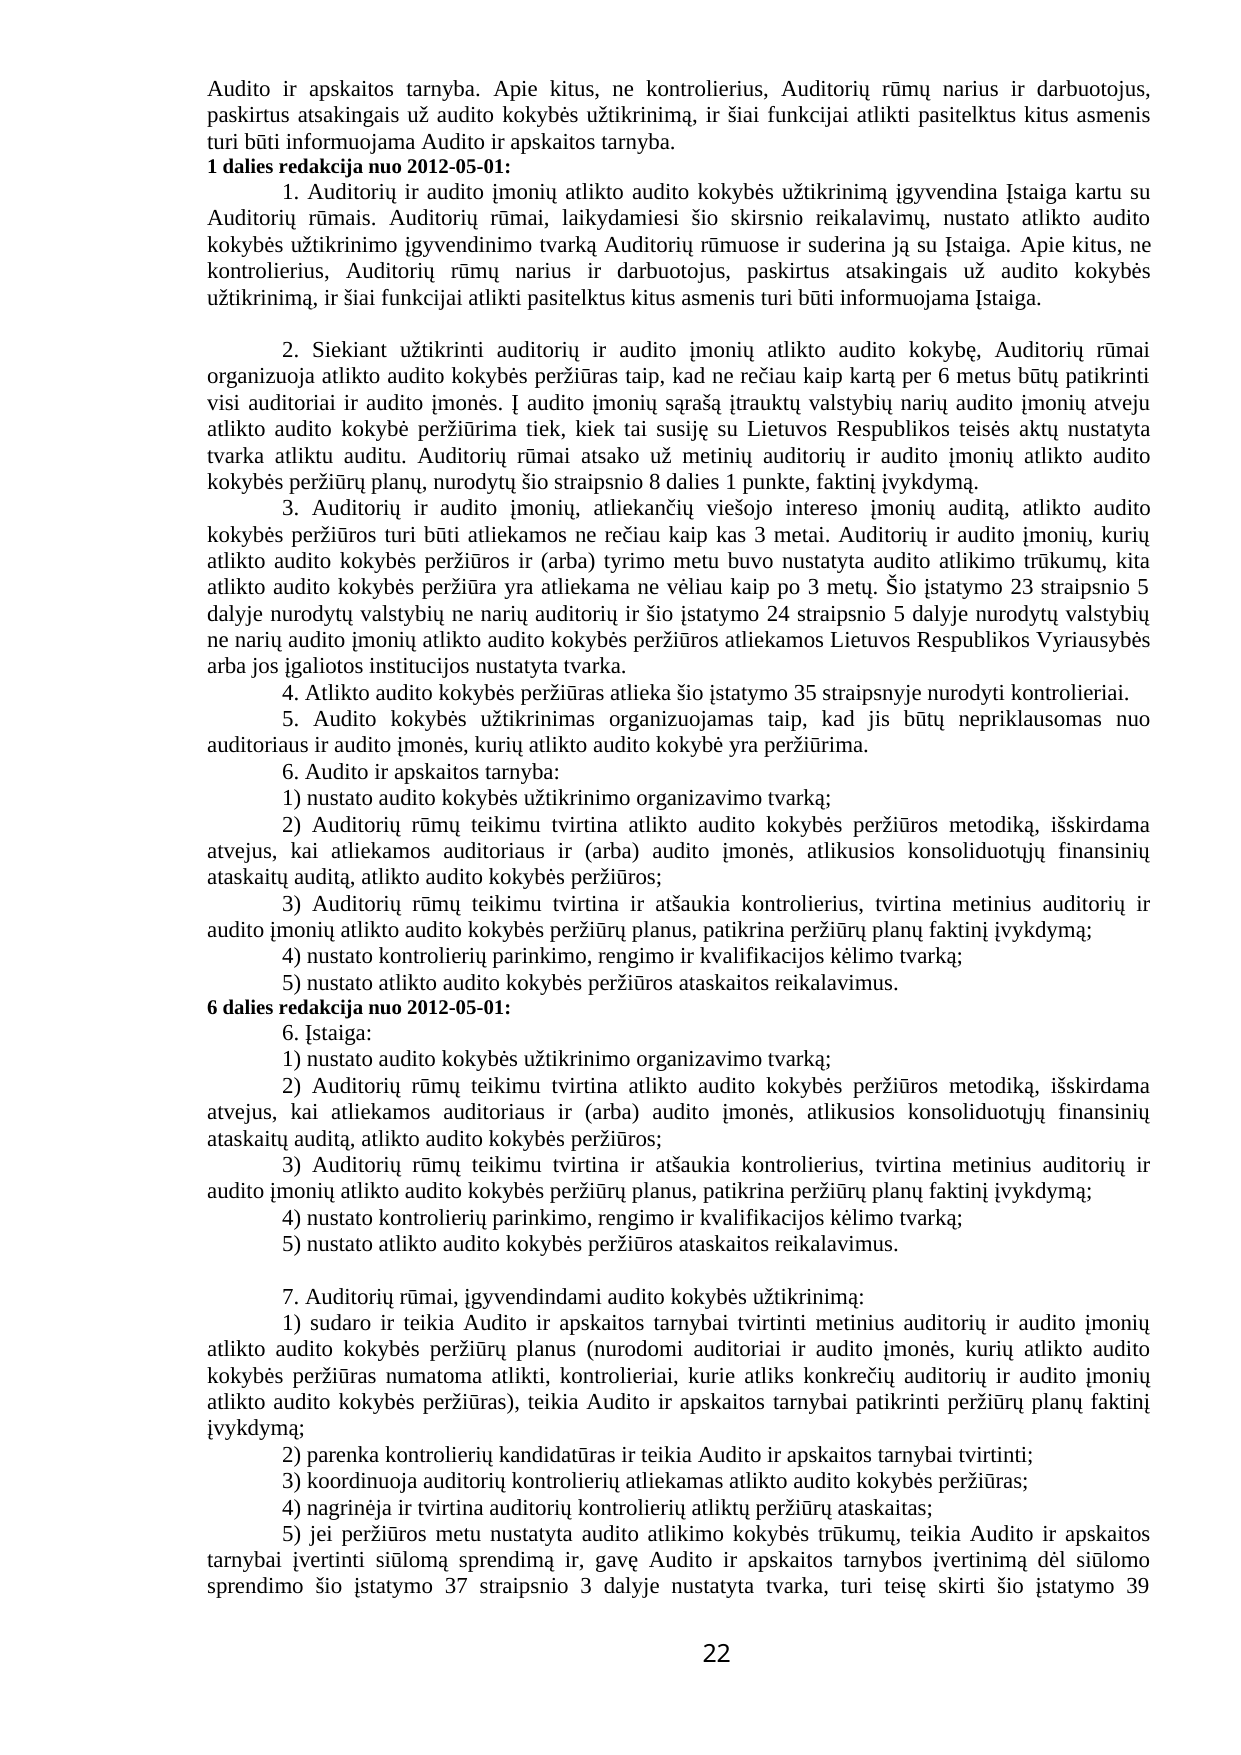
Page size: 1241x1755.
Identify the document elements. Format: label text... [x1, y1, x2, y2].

text 3) koordinuoja auditorių kontrolierių atliekamas atlikto audito kokybės peržiūras; [207, 1467, 1152, 1493]
text 6. Audito ir apskaitos tarnyba: [207, 758, 1152, 784]
text 5) nustato atlikto audito kokybės peržiūros ataskaitos reikalavimus. [207, 1230, 1152, 1256]
text 4) nustato kontrolierių parinkimo, rengimo ir kvalifikacijos kėlimo tvarką; [207, 942, 1152, 969]
text Audito ir apskaitos tarnyba. Apie kitus, ne kontrolierius, Auditorių rūmų narius ir darbuotojus, paskirtus atsakingais už audito kokybės užtikrinimą, ir šiai funkcijai atlikti pasitelktus kitus asmenis turi būti informuojama Audito ir apskaitos tarnyba. [207, 75, 1152, 154]
text 2. Siekiant užtikrinti auditorių ir audito įmonių atlikto audito kokybę, Auditorių rūmai organizuoja atlikto audito kokybės peržiūras taip, kad ne rečiau kaip kartą per 6 metus būtų patikrinti visi auditoriai ir audito įmonės. Į audito įmonių sąrašą įtrauktų valstybių narių audito įmonių atveju atlikto audito kokybė peržiūrima tiek, kiek tai susiję su Lietuvos Respublikos teisės aktų nustatyta tvarka atliktu auditu. Auditorių rūmai atsako už metinių auditorių ir audito įmonių atlikto audito kokybės peržiūrų planų, nurodytų šio straipsnio 8 dalies 1 punkte, faktinį įvykdymą. [207, 336, 1152, 494]
text 6 dalies redakcija nuo 2012-05-01: [207, 995, 1152, 1019]
text 1 dalies redakcija nuo 2012-05-01: [207, 154, 1152, 178]
text 5. Audito kokybės užtikrinimas organizuojamas taip, kad jis būtų nepriklausomas nuo auditoriaus ir audito įmonės, kurių atlikto audito kokybė yra peržiūrima. [207, 705, 1152, 758]
text 1. Auditorių ir audito įmonių atlikto audito kokybės užtikrinimą įgyvendina Įstaiga kartu su Auditorių rūmais. Auditorių rūmai, laikydamiesi šio skirsnio reikalavimų, nustato atlikto audito kokybės užtikrinimo įgyvendinimo tvarką Auditorių rūmuose ir suderina ją su Įstaiga. Apie kitus, ne kontrolierius, Auditorių rūmų narius ir darbuotojus, paskirtus atsakingais už audito kokybės užtikrinimą, ir šiai funkcijai atlikti pasitelktus kitus asmenis turi būti informuojama Įstaiga. [207, 178, 1152, 310]
text 6. Įstaiga: [207, 1019, 1152, 1046]
text 5) jei peržiūros metu nustatyta audito atlikimo kokybės trūkumų, teikia Audito ir apskaitos tarnybai įvertinti siūlomą sprendimą ir, gavę Audito ir apskaitos tarnybos įvertinimą dėl siūlomo sprendimo šio įstatymo 37 straipsnio 3 dalyje nustatyta tvarka, turi teisę skirti šio įstatymo 39 [207, 1520, 1152, 1599]
text 2) Auditorių rūmų teikimu tvirtina atlikto audito kokybės peržiūros metodiką, išskirdama atvejus, kai atliekamos auditoriaus ir (arba) audito įmonės, atlikusios konsoliduotųjų finansinių ataskaitų auditą, atlikto audito kokybės peržiūros; [207, 811, 1152, 890]
text 3. Auditorių ir audito įmonių, atliekančių viešojo intereso įmonių auditą, atlikto audito kokybės peržiūros turi būti atliekamos ne rečiau kaip kas 3 metai. Auditorių ir audito įmonių, kurių atlikto audito kokybės peržiūros ir (arba) tyrimo metu buvo nustatyta audito atlikimo trūkumų, kita atlikto audito kokybės peržiūra yra atliekama ne vėliau kaip po 3 metų. Šio įstatymo 23 straipsnio 5 dalyje nurodytų valstybių ne narių auditorių ir šio įstatymo 24 straipsnio 5 dalyje nurodytų valstybių ne narių audito įmonių atlikto audito kokybės peržiūros atliekamos Lietuvos Respublikos Vyriausybės arba jos įgaliotos institucijos nustatyta tvarka. [207, 494, 1152, 679]
text 4) nustato kontrolierių parinkimo, rengimo ir kvalifikacijos kėlimo tvarką; [207, 1204, 1152, 1230]
text 3) Auditorių rūmų teikimu tvirtina ir atšaukia kontrolierius, tvirtina metinius auditorių ir audito įmonių atlikto audito kokybės peržiūrų planus, patikrina peržiūrų planų faktinį įvykdymą; [207, 1151, 1152, 1204]
text 3) Auditorių rūmų teikimu tvirtina ir atšaukia kontrolierius, tvirtina metinius auditorių ir audito įmonių atlikto audito kokybės peržiūrų planus, patikrina peržiūrų planų faktinį įvykdymą; [207, 890, 1152, 942]
text 1) nustato audito kokybės užtikrinimo organizavimo tvarką; [207, 1046, 1152, 1072]
text 5) nustato atlikto audito kokybės peržiūros ataskaitos reikalavimus. [207, 969, 1152, 995]
text 1) nustato audito kokybės užtikrinimo organizavimo tvarką; [207, 784, 1152, 811]
text 4. Atlikto audito kokybės peržiūras atlieka šio įstatymo 35 straipsnyje nurodyti kontrolieriai. [207, 679, 1152, 705]
text 2) parenka kontrolierių kandidatūras ir teikia Audito ir apskaitos tarnybai tvirtinti; [207, 1441, 1152, 1467]
text 7. Auditorių rūmai, įgyvendindami audito kokybės užtikrinimą: [207, 1283, 1152, 1309]
text 4) nagrinėja ir tvirtina auditorių kontrolierių atliktų peržiūrų ataskaitas; [207, 1493, 1152, 1520]
text 2) Auditorių rūmų teikimu tvirtina atlikto audito kokybės peržiūros metodiką, išskirdama atvejus, kai atliekamos auditoriaus ir (arba) audito įmonės, atlikusios konsoliduotųjų finansinių ataskaitų auditą, atlikto audito kokybės peržiūros; [207, 1072, 1152, 1151]
text 1) sudaro ir teikia Audito ir apskaitos tarnybai tvirtinti metinius auditorių ir audito įmonių atlikto audito kokybės peržiūrų planus (nurodomi auditoriai ir audito įmonės, kurių atlikto audito kokybės peržiūras numatoma atlikti, kontrolieriai, kurie atliks konkrečių auditorių ir audito įmonių atlikto audito kokybės peržiūras), teikia Audito ir apskaitos tarnybai patikrinti peržiūrų planų faktinį įvykdymą; [207, 1309, 1152, 1441]
